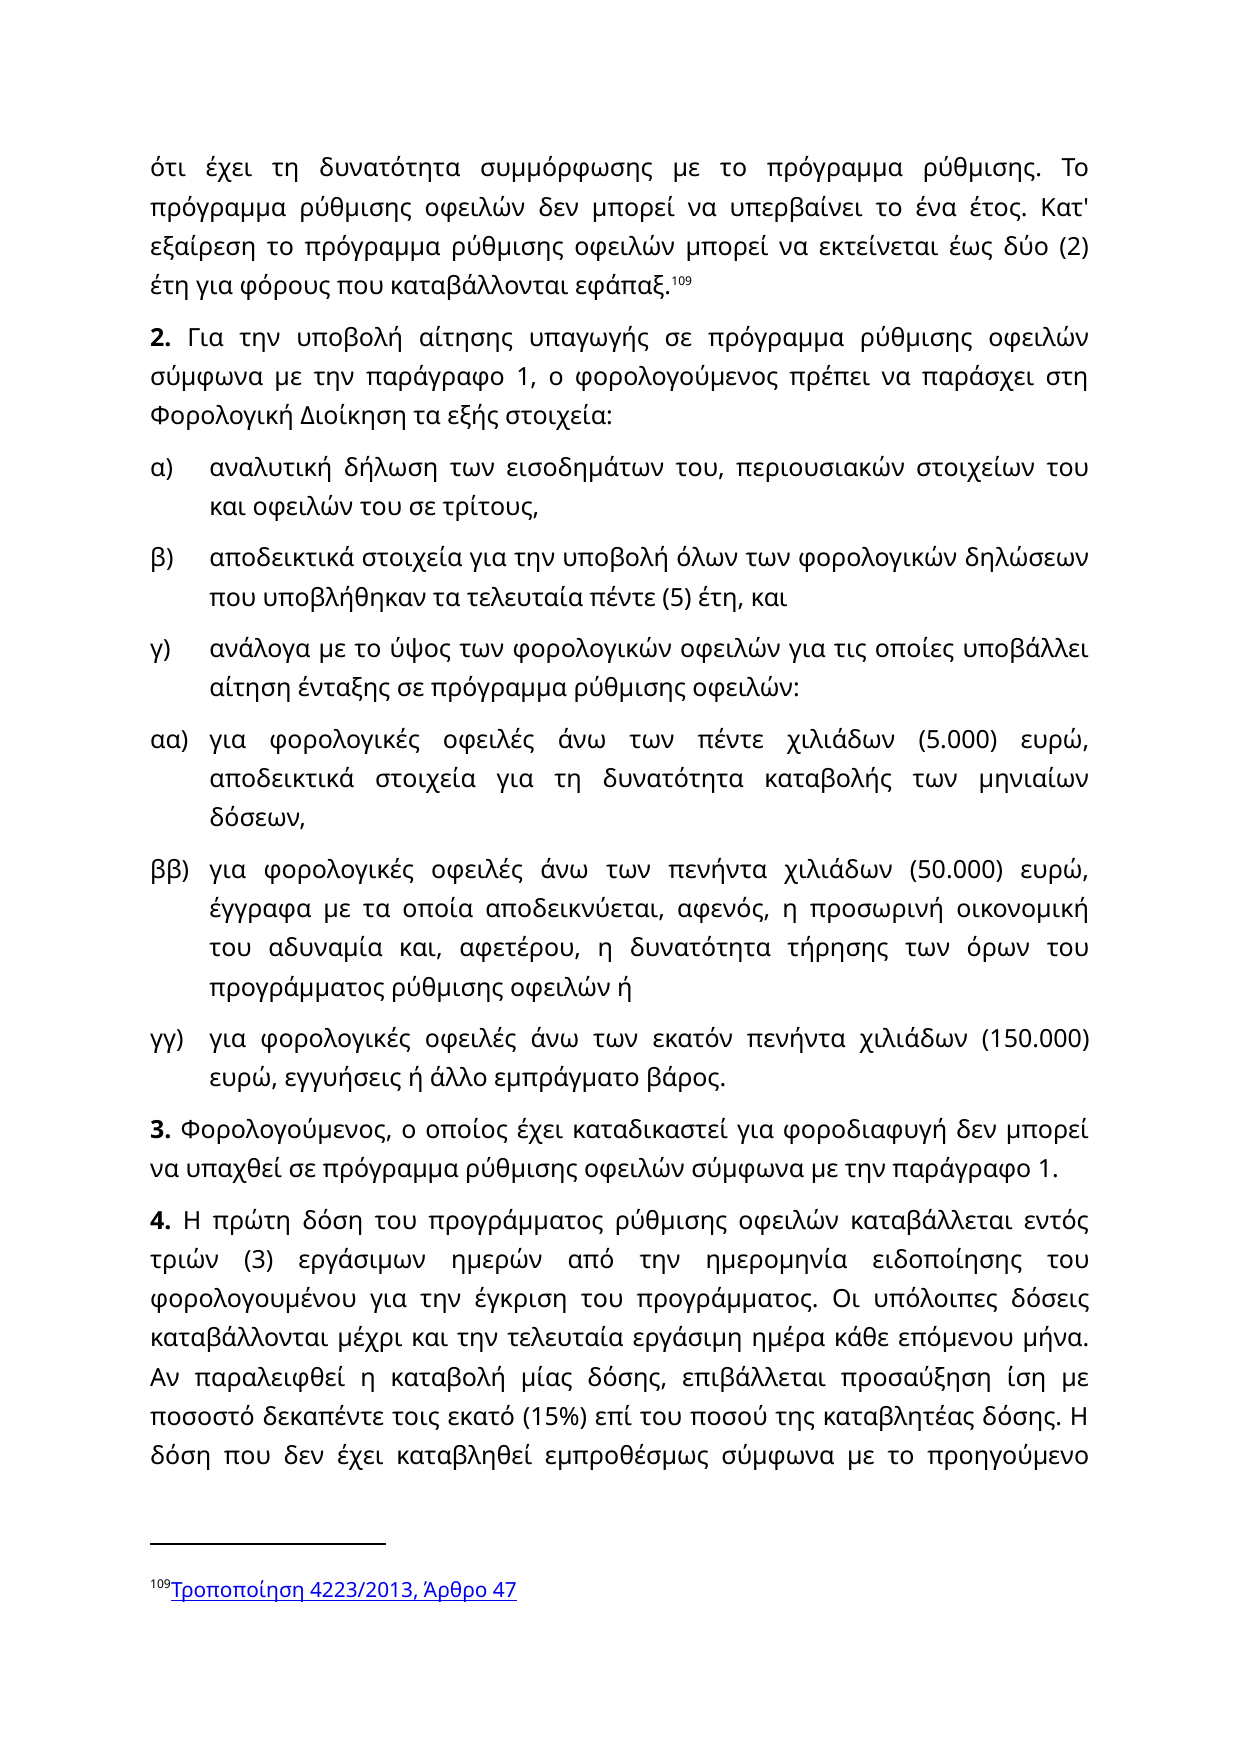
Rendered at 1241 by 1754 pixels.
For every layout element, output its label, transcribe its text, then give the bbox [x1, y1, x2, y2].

list α) αναλυτική δήλωση των εισοδημάτων του, περιουσιακών στοιχείων του και οφειλών του σε τρίτους, [150, 449, 1090, 522]
text 4. Η πρώτη δόση του προγράμματος ρύθμισης οφειλών καταβάλλεται εντός τριών (3) εργάσιμων ημερών από την ημερομηνία ειδοποίησης του φορολογουμένου για την έγκριση του προγράμματος. Οι υπόλοιπες δόσεις καταβάλλονται μέχρι και την τελευταία εργάσιμη ημέρα κάθε επόμενου μήνα. Αν παραλειφθεί η καταβολή μίας δόσης, επιβάλλεται προσαύξηση ίση με ποσοστό δεκαπέντε τοις εκατό (15%) επί του ποσού της καταβλητέας δόσης. Η δόση που δεν έχει καταβληθεί εμπροθέσμως σύμφωνα με το προηγούμενο [150, 1202, 1090, 1472]
list γγ) για φορολογικές οφειλές άνω των εκατόν πενήντα χιλιάδων (150.000) ευρώ, εγγυήσεις ή άλλο εμπράγματο βάρος. [150, 1021, 1090, 1094]
list ββ) για φορολογικές οφειλές άνω των πενήντα χιλιάδων (50.000) ευρώ, έγγραφα με τα οποία αποδεικνύεται, αφενός, η προσωρινή οικονομική του αδυναμία και, αφετέρου, η δυνατότητα τήρησης των όρων του προγράμματος ρύθμισης οφειλών ή [150, 852, 1090, 1003]
text ότι έχει τη δυνατότητα συμμόρφωσης με το πρόγραμμα ρύθμισης. Το πρόγραμμα ρύθμισης οφειλών δεν μπορεί να υπερβαίνει το ένα έτος. Κατ' εξαίρεση το πρόγραμμα ρύθμισης οφειλών μπορεί να εκτείνεται έως δύο (2) έτη για φόρους που καταβάλλονται εφάπαξ. [150, 150, 1090, 302]
text 3. Φορολογούμενος, ο οποίος έχει καταδικαστεί για φοροδιαφυγή δεν μπορεί να υπαχθεί σε πρόγραμμα ρύθμισης οφειλών σύμφωνα με την παράγραφο 1. [150, 1112, 1090, 1185]
text Τροποποίηση 4223/2013, Άρθρο 47 [150, 1576, 1090, 1604]
list β) αποδεικτικά στοιχεία για την υποβολή όλων των φορολογικών δηλώσεων που υποβλήθηκαν τα τελευταία πέντε (5) έτη, και [150, 540, 1090, 613]
text 2. Για την υποβολή αίτησης υπαγωγής σε πρόγραμμα ρύθμισης οφειλών σύμφωνα με την παράγραφο 1, ο φορολογούμενος πρέπει να παράσχει στη Φορολογική Διοίκηση τα εξής στοιχεία: [150, 319, 1090, 432]
list γ) ανάλογα με το ύψος των φορολογικών οφειλών για τις οποίες υποβάλλει αίτηση ένταξης σε πρόγραμμα ρύθμισης οφειλών: [150, 631, 1090, 704]
list αα) για φορολογικές οφειλές άνω των πέντε χιλιάδων (5.000) ευρώ, αποδεικτικά στοιχεία για τη δυνατότητα καταβολής των μηνιαίων δόσεων, [150, 722, 1090, 834]
